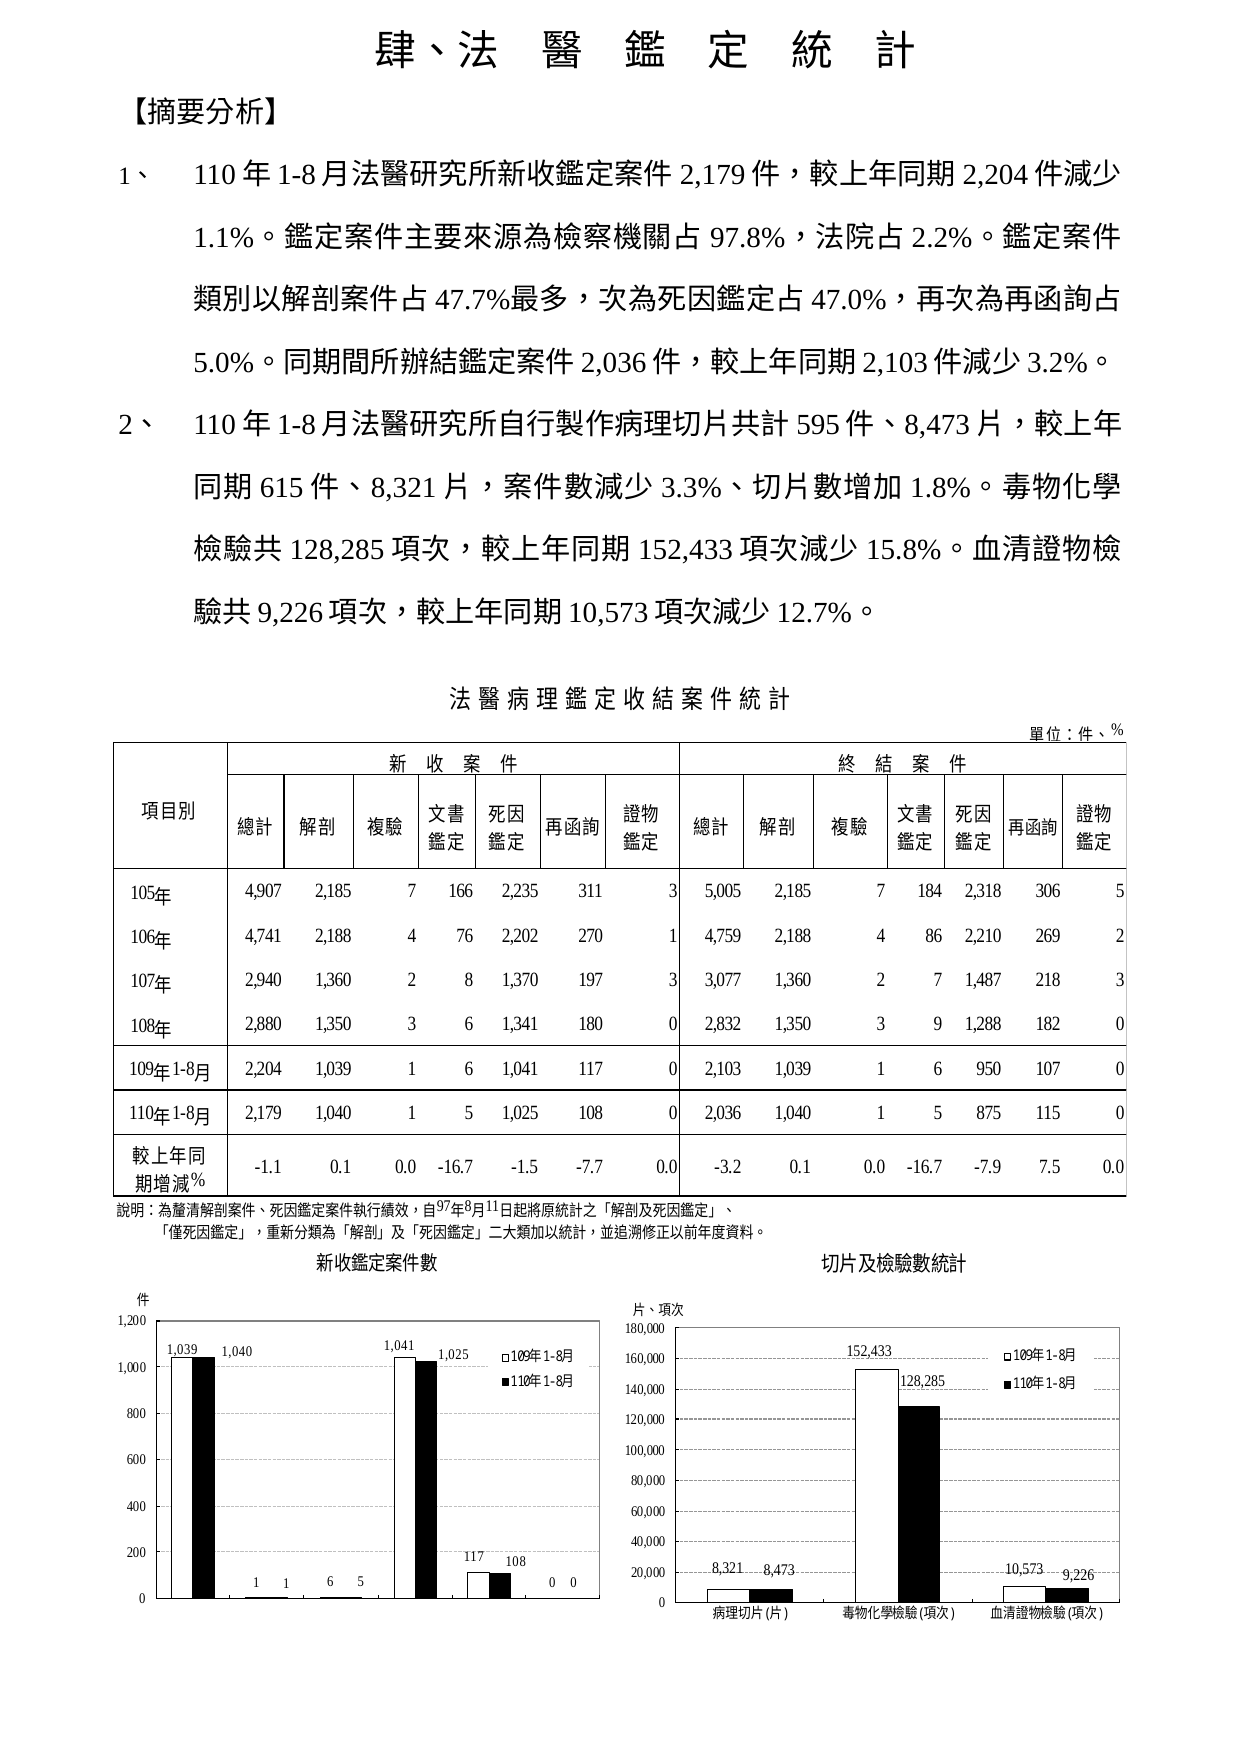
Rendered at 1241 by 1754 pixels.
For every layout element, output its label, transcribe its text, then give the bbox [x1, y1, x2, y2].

list 110年1-8月法醫研究所自行製作病理切片共計595件、8,473片，較上年同期615件、8,321片，案件數減少3.3%、切片數增加1.8%。毒物化學檢驗共128,285項次，較上年同期152,433項次減少15.8%。血清證物檢驗共9,226項次，較上年同期10,573項次減少12.7%。 [118, 380, 1122, 630]
text 【摘要分析】 [118, 68, 1122, 130]
text 肆、法 醫 鑑 定 統 計 [118, 5, 1122, 68]
list 110年1-8月法醫研究所新收鑑定案件2,179件，較上年同期2,204件減少1.1%。鑑定案件主要來源為檢察機關占97.8%，法院占2.2%。鑑定案件類別以解剖案件占47.7%最多，次為死因鑑定占47.0%，再次為再函詢占5.0%。同期間所辦結鑑定案件2,036件，較上年同期2,103件減少3.2%。 [118, 130, 1122, 380]
